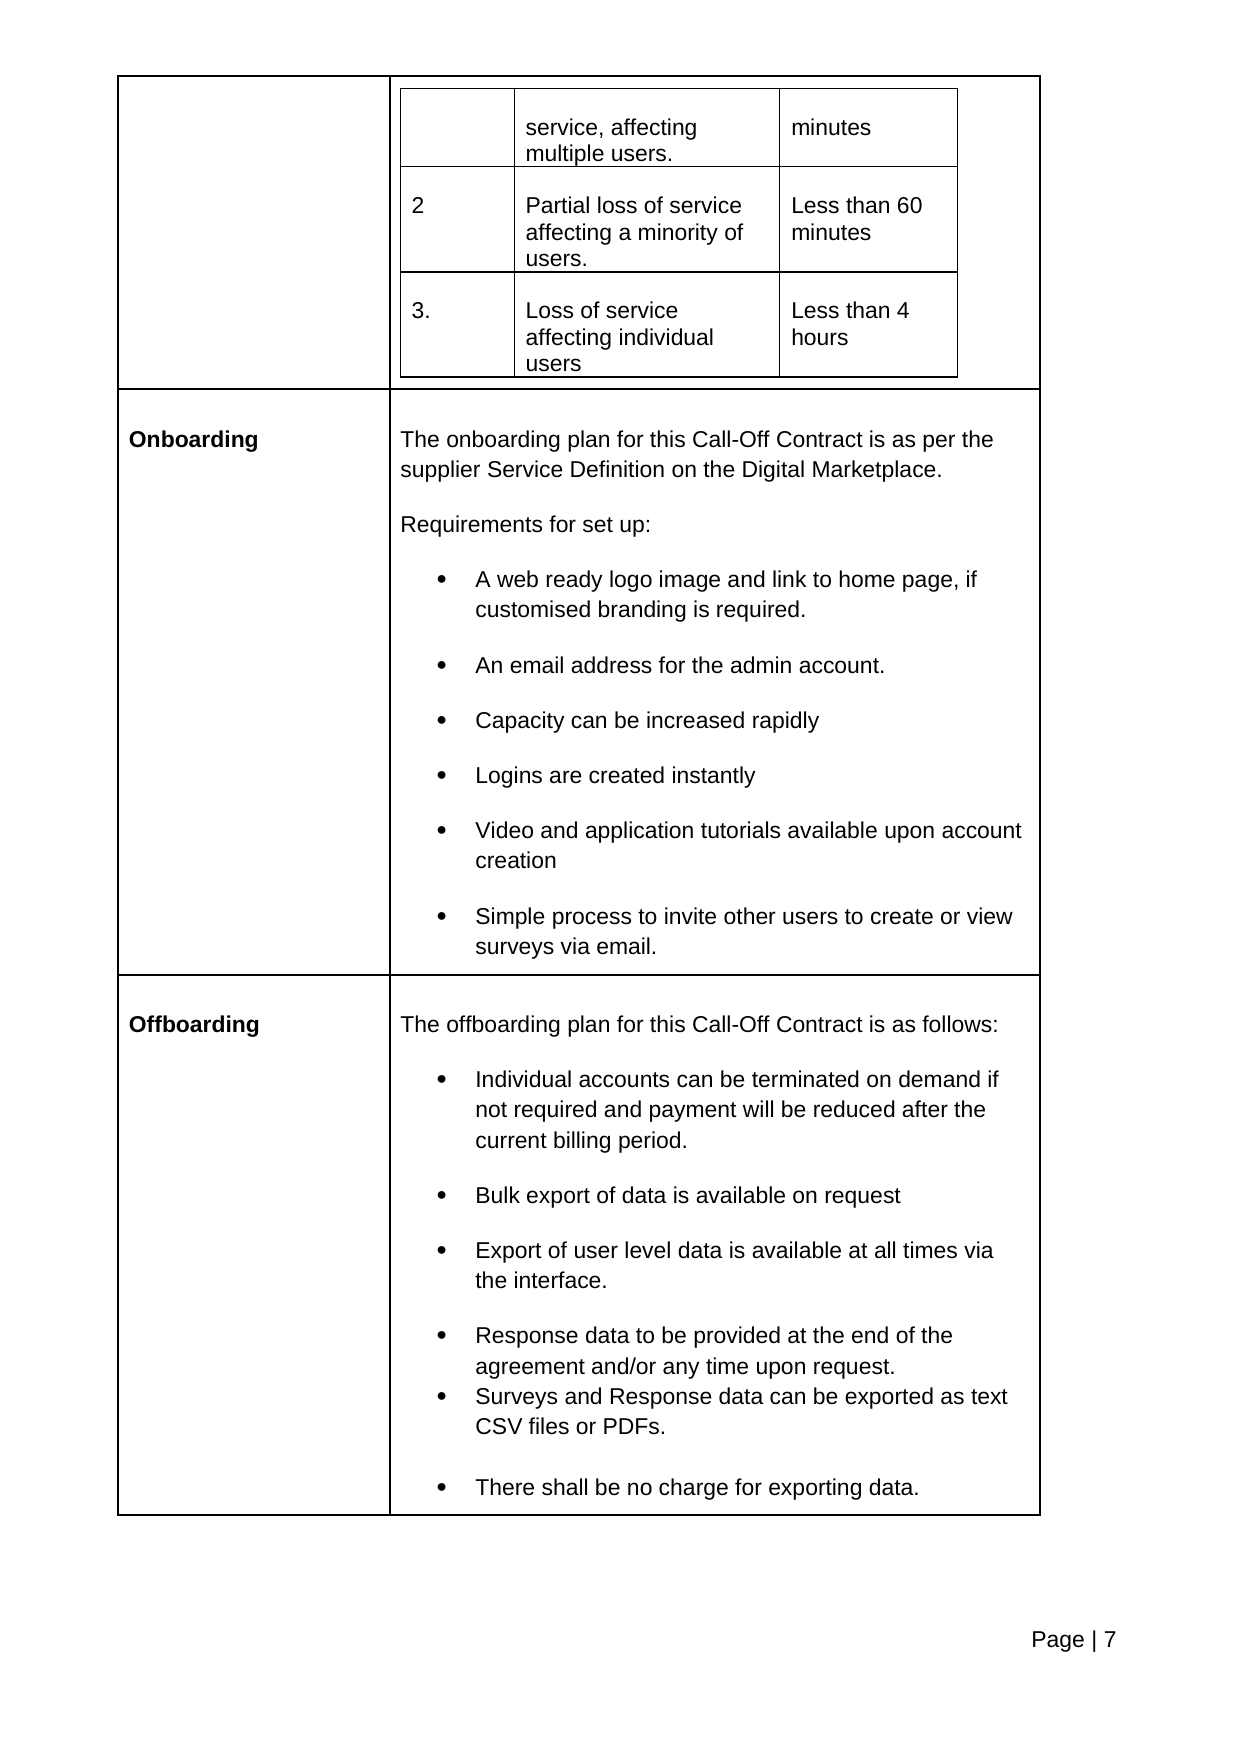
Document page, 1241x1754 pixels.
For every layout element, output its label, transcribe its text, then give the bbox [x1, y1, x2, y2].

table_cell service, affecting multiple users. [515, 89, 779, 166]
table_cell [119, 77, 389, 388]
table_cell The onboarding plan for this Call-Off Contract is as per the supplier Service Definition on the Digital Marketplace. Requirements for set up: A web ready logo image and link to home page, if customised branding is required. An email address for the admin account. Capacity can be increased rapidly Logins are created instantly Video and application tutorials available upon account creation Simple process to invite other users to create or view surveys via email. [391, 390, 1039, 973]
table_cell 3. [401, 273, 514, 376]
table_cell [1041, 75, 1045, 388]
table_cell Less than 60 minutes [780, 167, 957, 271]
table_cell [1041, 388, 1045, 973]
table_cell [1041, 974, 1045, 1514]
table_cell Partial loss of service affecting a minority of users. [515, 167, 779, 271]
table_cell [401, 89, 514, 166]
table_cell The offboarding plan for this Call-Off Contract is as follows: Individual accounts can be terminated on demand if not required and payment will be reduced after the current billing period. Bulk export of data is available on request Export of user level data is available at all times via the interface. Response data to be provided at the end of the agreement and/or any time upon request. Surveys and Response data can be exported as text CSV files or PDFs. There shall be no charge for exporting data. [391, 976, 1039, 1514]
table_cell Offboarding [119, 976, 389, 1514]
table_cell minutes [780, 89, 957, 166]
table_cell [391, 77, 1039, 388]
table_cell Less than 4 hours [780, 273, 957, 376]
table_cell 2 [401, 167, 514, 271]
table_cell Onboarding [119, 390, 389, 973]
table_cell Loss of service affecting individual users [515, 273, 779, 376]
